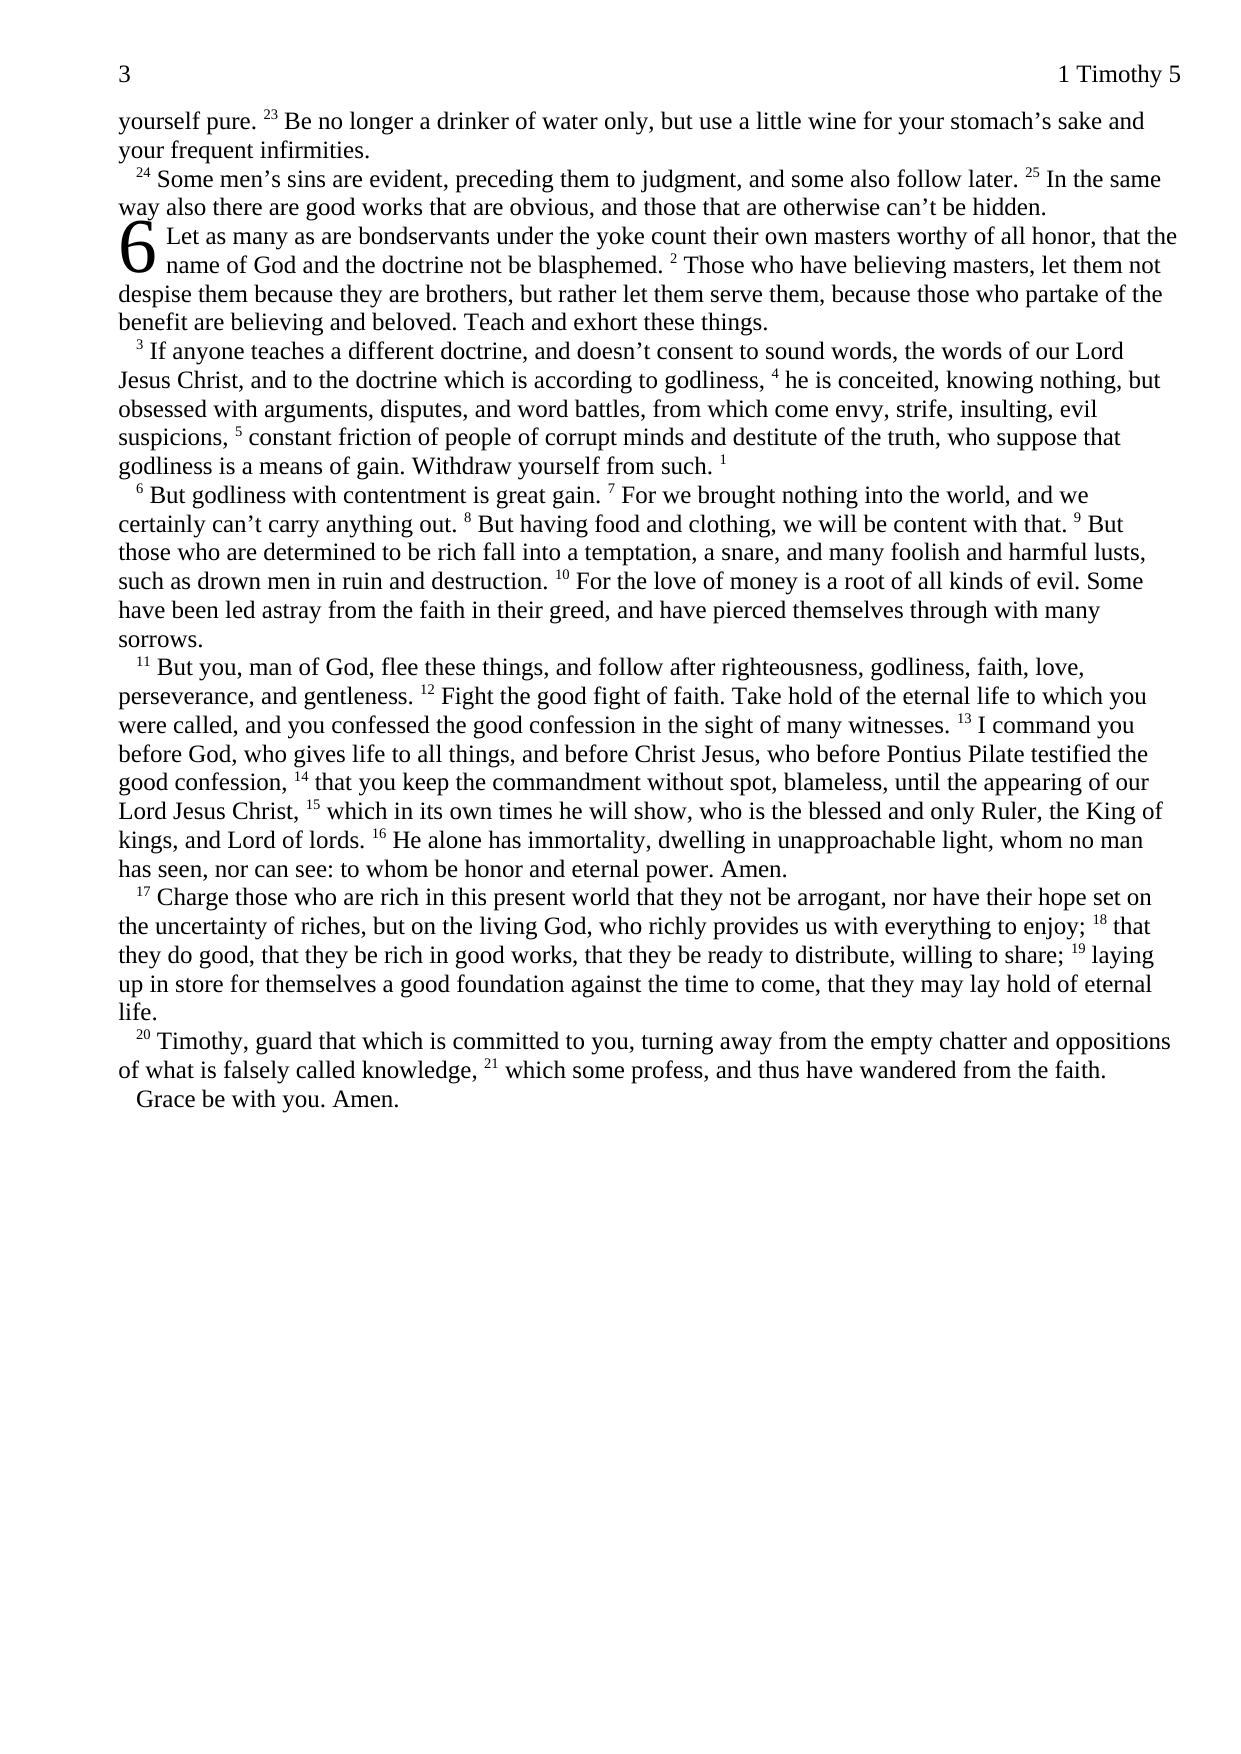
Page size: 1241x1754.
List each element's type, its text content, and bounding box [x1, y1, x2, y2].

text yourself pure. 23 Be no longer a drinker of water only, but use a little wine for your stomach’s sake and your frequent infirmities. [118, 106, 1181, 164]
text 6Let as many as are bondservants under the yoke count their own masters worthy of all honor, that the name of God and the doctrine not be blasphemed. 2 Those who have believing masters, let them not despise them because they are brothers, but rather let them serve them, because those who partake of the benefit are believing and beloved. Teach and exhort these things. [118, 221, 1181, 336]
text 20 Timothy, guard that which is committed to you, turning away from the empty chatter and oppositions of what is falsely called knowledge, 21 which some profess, and thus have wandered from the faith. [118, 1026, 1181, 1084]
text 17 Charge those who are rich in this present world that they not be arrogant, nor have their hope set on the uncertainty of riches, but on the living God, who richly provides us with everything to enjoy; 18 that they do good, that they be rich in good works, that they be ready to distribute, willing to share; 19 laying up in store for themselves a good foundation against the time to come, that they may lay hold of eternal life. [118, 882, 1181, 1026]
text 11 But you, man of God, flee these things, and follow after righteousness, godliness, faith, love, perseverance, and gentleness. 12 Fight the good fight of faith. Take hold of the eternal life to which you were called, and you confessed the good confession in the sight of many witnesses. 13 I command you before God, who gives life to all things, and before Christ Jesus, who before Pontius Pilate testified the good confession, 14 that you keep the commandment without spot, blameless, until the appearing of our Lord Jesus Christ, 15 which in its own times he will show, who is the blessed and only Ruler, the King of kings, and Lord of lords. 16 He alone has immortality, dwelling in unapproachable light, whom no man has seen, nor can see: to whom be honor and eternal power. Amen. [118, 652, 1181, 882]
text Grace be with you. Amen. [118, 1084, 1181, 1112]
text 3 If anyone teaches a different doctrine, and doesn’t consent to sound words, the words of our Lord Jesus Christ, and to the doctrine which is according to godliness, 4 he is conceited, knowing nothing, but obsessed with arguments, disputes, and word battles, from which come envy, strife, insulting, evil suspicions, 5 constant friction of people of corrupt minds and destitute of the truth, who suppose that godliness is a means of gain. Withdraw yourself from such. 1 [118, 336, 1181, 480]
text 24 Some men’s sins are evident, preceding them to judgment, and some also follow later. 25 In the same way also there are good works that are obvious, and those that are otherwise can’t be hidden. [118, 164, 1181, 221]
text 6 But godliness with contentment is great gain. 7 For we brought nothing into the world, and we certainly can’t carry anything out. 8 But having food and clothing, we will be content with that. 9 But those who are determined to be rich fall into a temptation, a snare, and many foolish and harmful lusts, such as drown men in ruin and destruction. 10 For the love of money is a root of all kinds of evil. Some have been led astray from the faith in their greed, and have pierced themselves through with many sorrows. [118, 480, 1181, 652]
